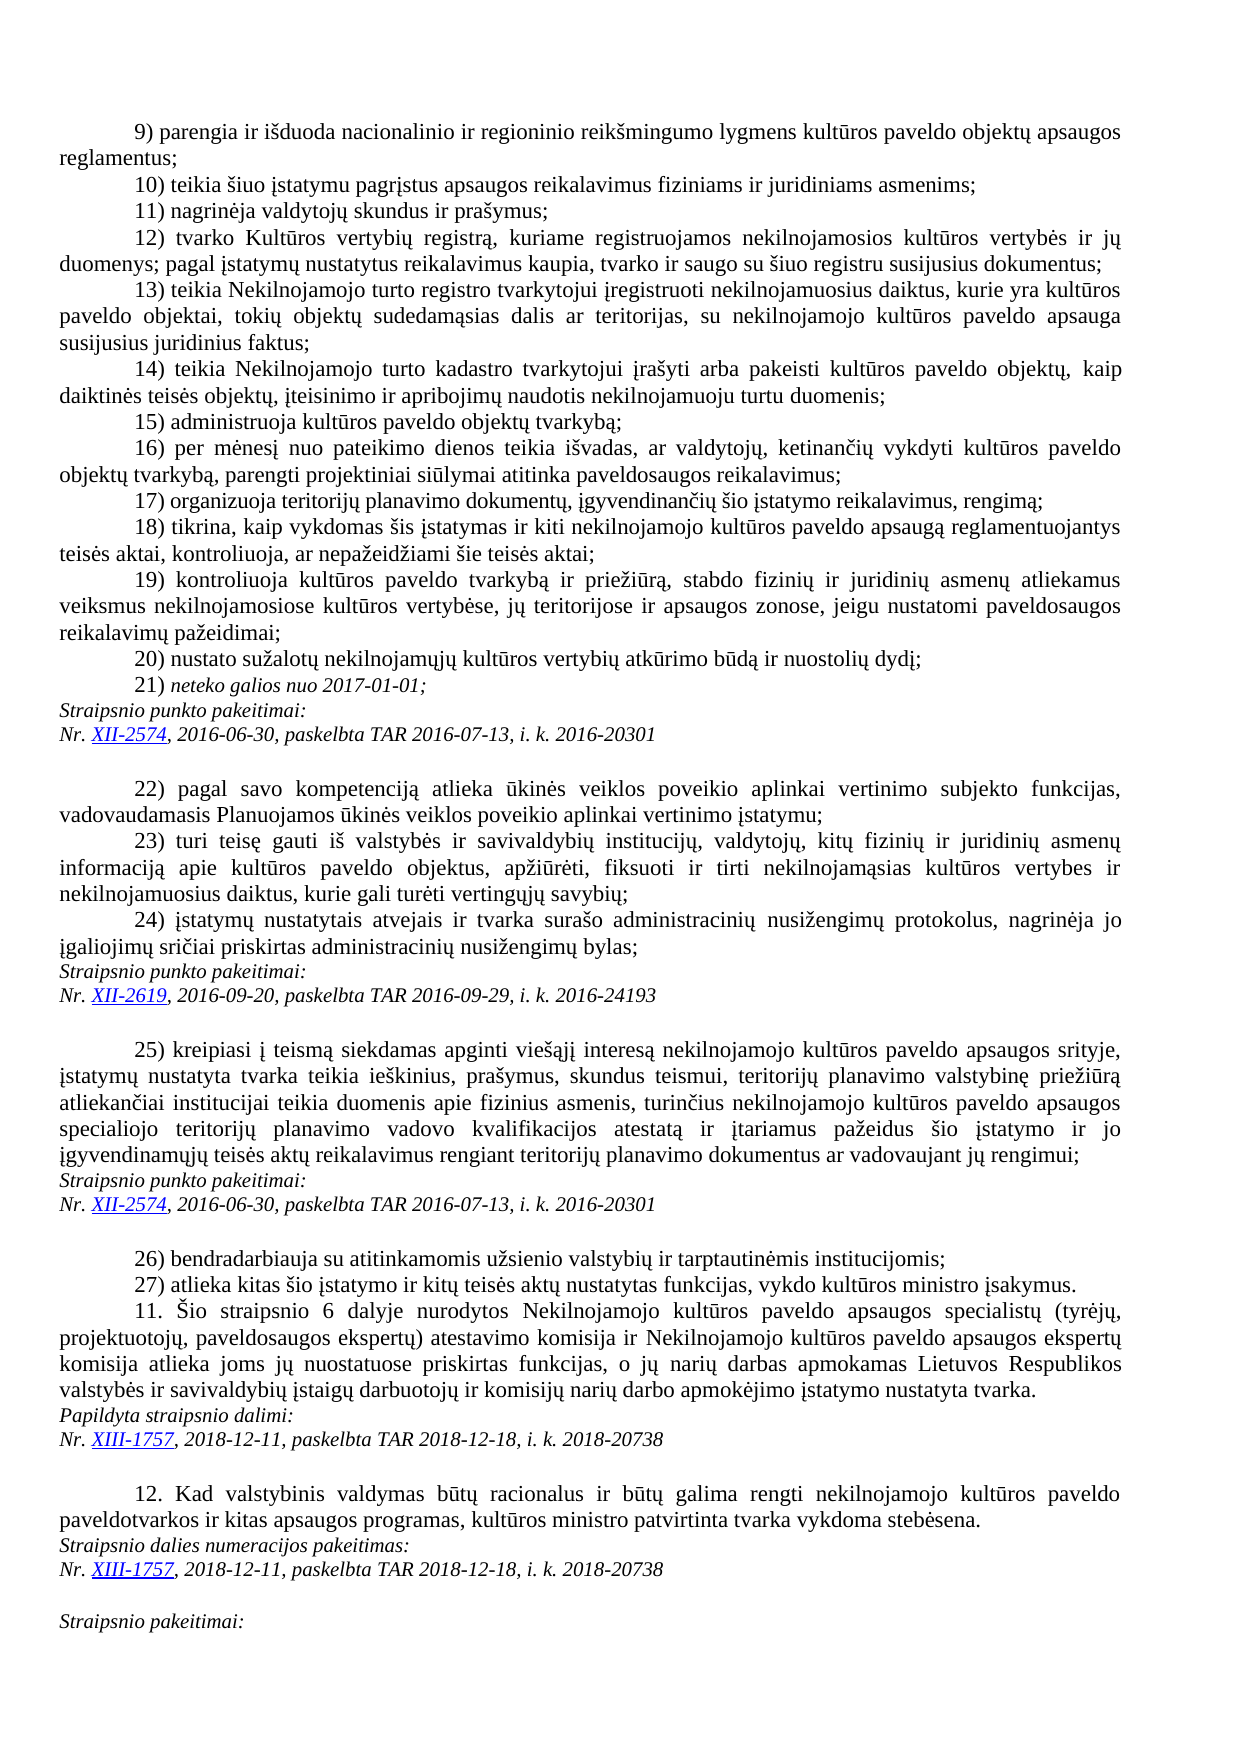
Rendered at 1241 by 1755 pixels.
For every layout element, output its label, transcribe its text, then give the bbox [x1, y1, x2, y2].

text Straipsnio pakeitimai: [59, 1609, 1122, 1633]
text Nr. XII-2574, 2016-06-30, paskelbta TAR 2016-07-13, i. k. 2016-20301 [59, 722, 1122, 746]
text Straipsnio punkto pakeitimai: [59, 959, 1122, 983]
text Nr. XII-2619, 2016-09-20, paskelbta TAR 2016-09-29, i. k. 2016-24193 [59, 983, 1122, 1007]
text Papildyta straipsnio dalimi: [59, 1403, 1122, 1427]
text 21) neteko galios nuo 2017-01-01; [59, 672, 1122, 698]
text 18) tikrina, kaip vykdomas šis įstatymas ir kiti nekilnojamojo kultūros paveldo apsaugą reglamentuojantys teisės aktai, kontroliuoja, ar nepažeidžiami šie teisės aktai; [59, 513, 1122, 566]
text Nr. XIII-1757, 2018-12-11, paskelbta TAR 2018-12-18, i. k. 2018-20738 [59, 1557, 1122, 1581]
text Straipsnio punkto pakeitimai: [59, 698, 1122, 722]
text 9) parengia ir išduoda nacionalinio ir regioninio reikšmingumo lygmens kultūros paveldo objektų apsaugos reglamentus; [59, 118, 1122, 171]
text 27) atlieka kitas šio įstatymo ir kitų teisės aktų nustatytas funkcijas, vykdo kultūros ministro įsakymus. [59, 1271, 1122, 1297]
text 19) kontroliuoja kultūros paveldo tvarkybą ir priežiūrą, stabdo fizinių ir juridinių asmenų atliekamus veiksmus nekilnojamosiose kultūros vertybėse, jų teritorijose ir apsaugos zonose, jeigu nustatomi paveldosaugos reikalavimų pažeidimai; [59, 566, 1122, 645]
text 25) kreipiasi į teismą siekdamas apginti viešąjį interesą nekilnojamojo kultūros paveldo apsaugos srityje, įstatymų nustatyta tvarka teikia ieškinius, prašymus, skundus teismui, teritorijų planavimo valstybinę priežiūrą atliekančiai institucijai teikia duomenis apie fizinius asmenis, turinčius nekilnojamojo kultūros paveldo apsaugos specialiojo teritorijų planavimo vadovo kvalifikacijos atestatą ir įtariamus pažeidus šio įstatymo ir jo įgyvendinamųjų teisės aktų reikalavimus rengiant teritorijų planavimo dokumentus ar vadovaujant jų rengimui; [59, 1036, 1122, 1168]
text 15) administruoja kultūros paveldo objektų tvarkybą; [59, 408, 1122, 434]
text 24) įstatymų nustatytais atvejais ir tvarka surašo administracinių nusižengimų protokolus, nagrinėja jo įgaliojimų sričiai priskirtas administracinių nusižengimų bylas; [59, 907, 1122, 959]
text 10) teikia šiuo įstatymu pagrįstus apsaugos reikalavimus fiziniams ir juridiniams asmenims; [59, 171, 1122, 197]
text 12. Kad valstybinis valdymas būtų racionalus ir būtų galima rengti nekilnojamojo kultūros paveldo paveldotvarkos ir kitas apsaugos programas, kultūros ministro patvirtinta tvarka vykdoma stebėsena. [59, 1480, 1122, 1532]
text 16) per mėnesį nuo pateikimo dienos teikia išvadas, ar valdytojų, ketinančių vykdyti kultūros paveldo objektų tvarkybą, parengti projektiniai siūlymai atitinka paveldosaugos reikalavimus; [59, 434, 1122, 487]
text 23) turi teisę gauti iš valstybės ir savivaldybių institucijų, valdytojų, kitų fizinių ir juridinių asmenų informaciją apie kultūros paveldo objektus, apžiūrėti, fiksuoti ir tirti nekilnojamąsias kultūros vertybes ir nekilnojamuosius daiktus, kurie gali turėti vertingųjų savybių; [59, 827, 1122, 907]
text 12) tvarko Kultūros vertybių registrą, kuriame registruojamos nekilnojamosios kultūros vertybės ir jų duomenys; pagal įstatymų nustatytus reikalavimus kaupia, tvarko ir saugo su šiuo registru susijusius dokumentus; [59, 223, 1122, 276]
text 20) nustato sužalotų nekilnojamųjų kultūros vertybių atkūrimo būdą ir nuostolių dydį; [59, 645, 1122, 672]
text 26) bendradarbiauja su atitinkamomis užsienio valstybių ir tarptautinėmis institucijomis; [59, 1245, 1122, 1271]
text Nr. XIII-1757, 2018-12-11, paskelbta TAR 2018-12-18, i. k. 2018-20738 [59, 1427, 1122, 1451]
text Straipsnio punkto pakeitimai: [59, 1168, 1122, 1192]
text 13) teikia Nekilnojamojo turto registro tvarkytojui įregistruoti nekilnojamuosius daiktus, kurie yra kultūros paveldo objektai, tokių objektų sudedamąsias dalis ar teritorijas, su nekilnojamojo kultūros paveldo apsauga susijusius juridinius faktus; [59, 276, 1122, 355]
text 11. Šio straipsnio 6 dalyje nurodytos Nekilnojamojo kultūros paveldo apsaugos specialistų (tyrėjų, projektuotojų, paveldosaugos ekspertų) atestavimo komisija ir Nekilnojamojo kultūros paveldo apsaugos ekspertų komisija atlieka joms jų nuostatuose priskirtas funkcijas, o jų narių darbas apmokamas Lietuvos Respublikos valstybės ir savivaldybių įstaigų darbuotojų ir komisijų narių darbo apmokėjimo įstatymo nustatyta tvarka. [59, 1297, 1122, 1403]
text 17) organizuoja teritorijų planavimo dokumentų, įgyvendinančių šio įstatymo reikalavimus, rengimą; [59, 487, 1122, 513]
text 22) pagal savo kompetenciją atlieka ūkinės veiklos poveikio aplinkai vertinimo subjekto funkcijas, vadovaudamasis Planuojamos ūkinės veiklos poveikio aplinkai vertinimo įstatymu; [59, 775, 1122, 827]
text Straipsnio dalies numeracijos pakeitimas: [59, 1532, 1122, 1557]
text 14) teikia Nekilnojamojo turto kadastro tvarkytojui įrašyti arba pakeisti kultūros paveldo objektų, kaip daiktinės teisės objektų, įteisinimo ir apribojimų naudotis nekilnojamuoju turtu duomenis; [59, 355, 1122, 408]
text Nr. XII-2574, 2016-06-30, paskelbta TAR 2016-07-13, i. k. 2016-20301 [59, 1192, 1122, 1216]
text 11) nagrinėja valdytojų skundus ir prašymus; [59, 197, 1122, 223]
